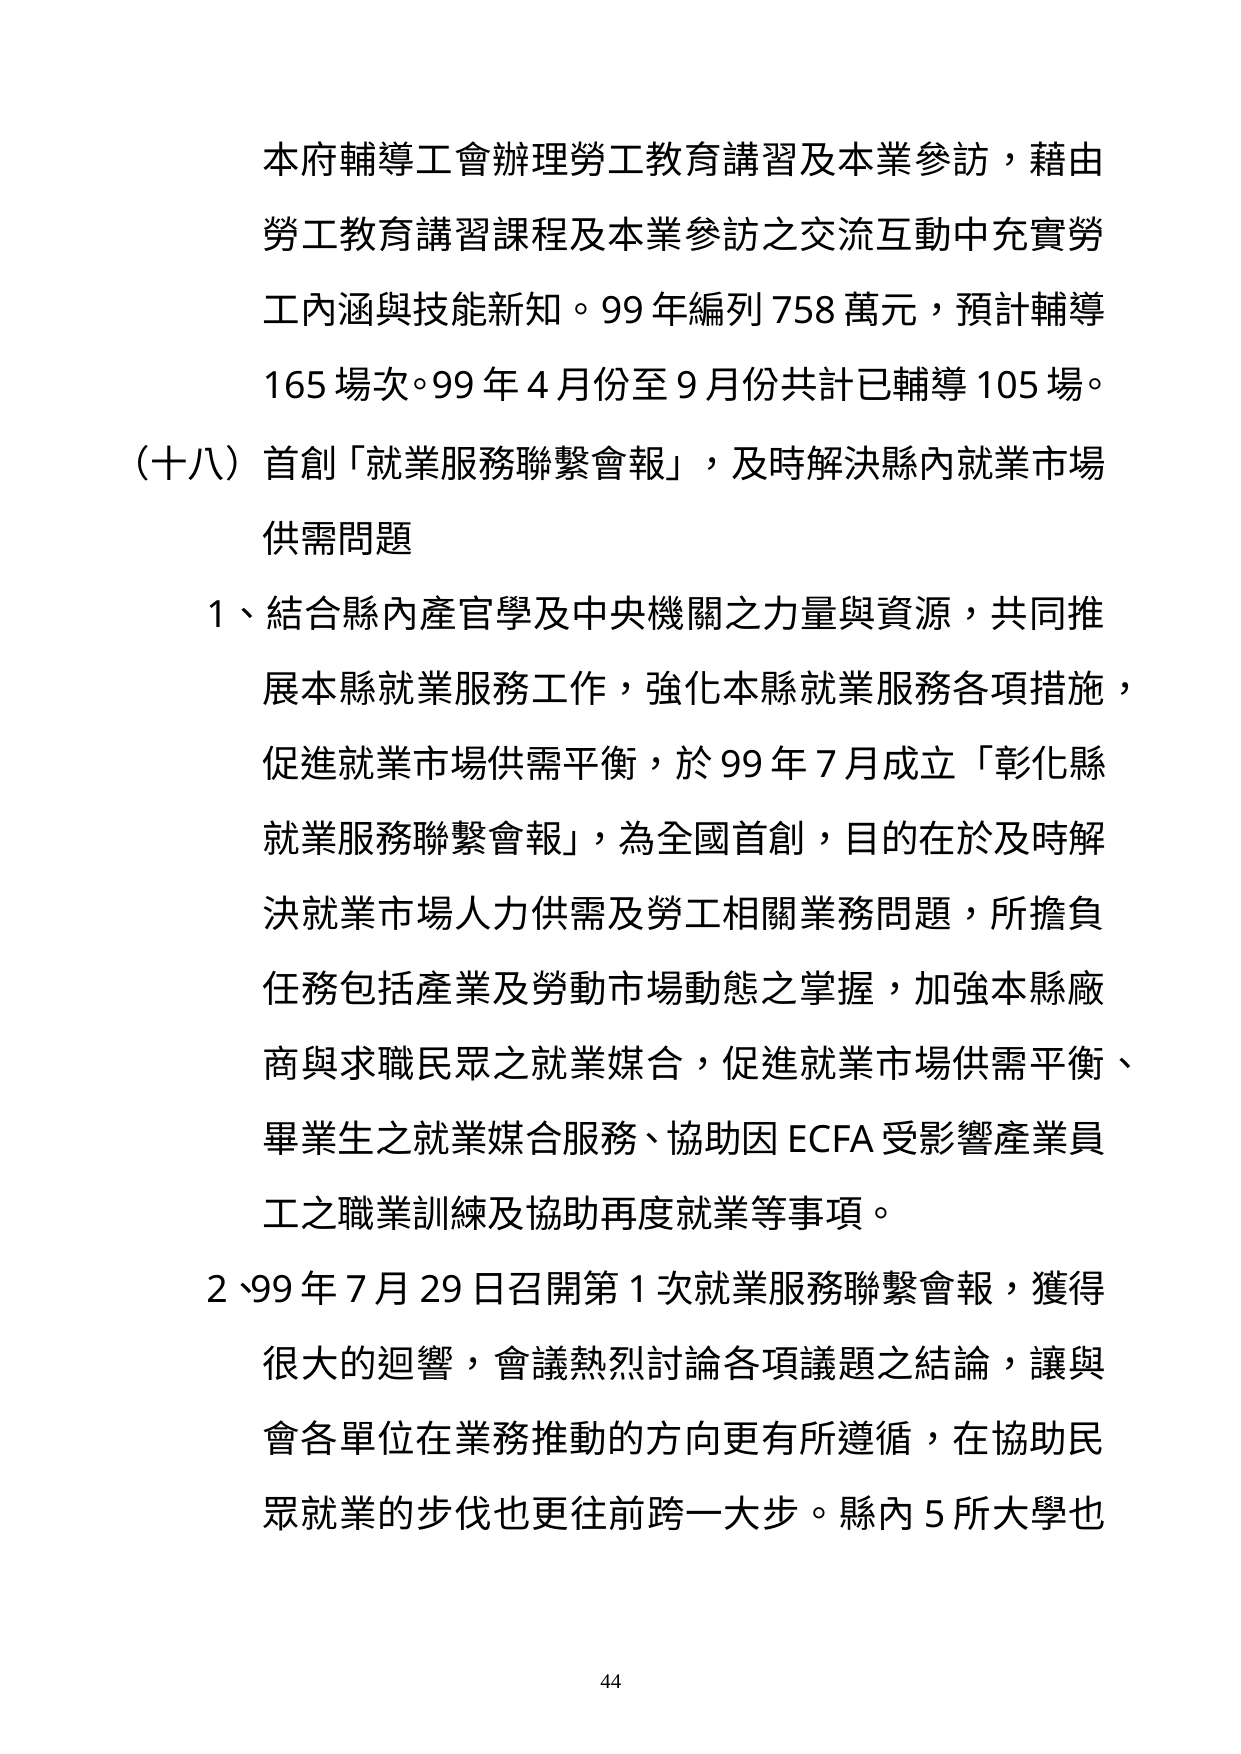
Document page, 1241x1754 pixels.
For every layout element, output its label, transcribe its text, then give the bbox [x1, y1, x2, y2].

text 1、結合縣內產官學及中央機關之力量與資源，共同推展本縣就業服務工作，強化本縣就業服務各項措施，促進就業市場供需平衡，於99年7月成立「彰化縣就業服務聯繫會報」，為全國首創，目的在於及時解決就業市場人力供需及勞工相關業務問題，所擔負任務包括產業及勞動市場動態之掌握，加強本縣廠商與求職民眾之就業媒合，促進就業市場供需平衡、畢業生之就業媒合服務、協助因ECFA受影響產業員工之職業訓練及協助再度就業等事項。 [206, 574, 1106, 1249]
text （十八）首創「就業服務聯繫會報」，及時解決縣內就業市場供需問題 [112, 424, 1106, 574]
text 2、99年7月29日召開第1次就業服務聯繫會報，獲得很大的迴響，會議熱烈討論各項議題之結論，讓與會各單位在業務推動的方向更有所遵循，在協助民眾就業的步伐也更往前跨一大步。縣內5所大學也 [206, 1249, 1106, 1549]
text 4、輔導本縣總工會、職業工會總工會、職業總工會及各基層職業工會辦理勞工教育：為使勞工接受新資訊與知識，增進其知能，保障其權益，提升生活品質，本府輔導工會辦理勞工教育講習及本業參訪，藉由勞工教育講習課程及本業參訪之交流互動中充實勞工內涵與技能新知。99年編列758萬元，預計輔導165場次。99年4月份至9月份共計已輔導105場。 [206, 120, 1106, 420]
